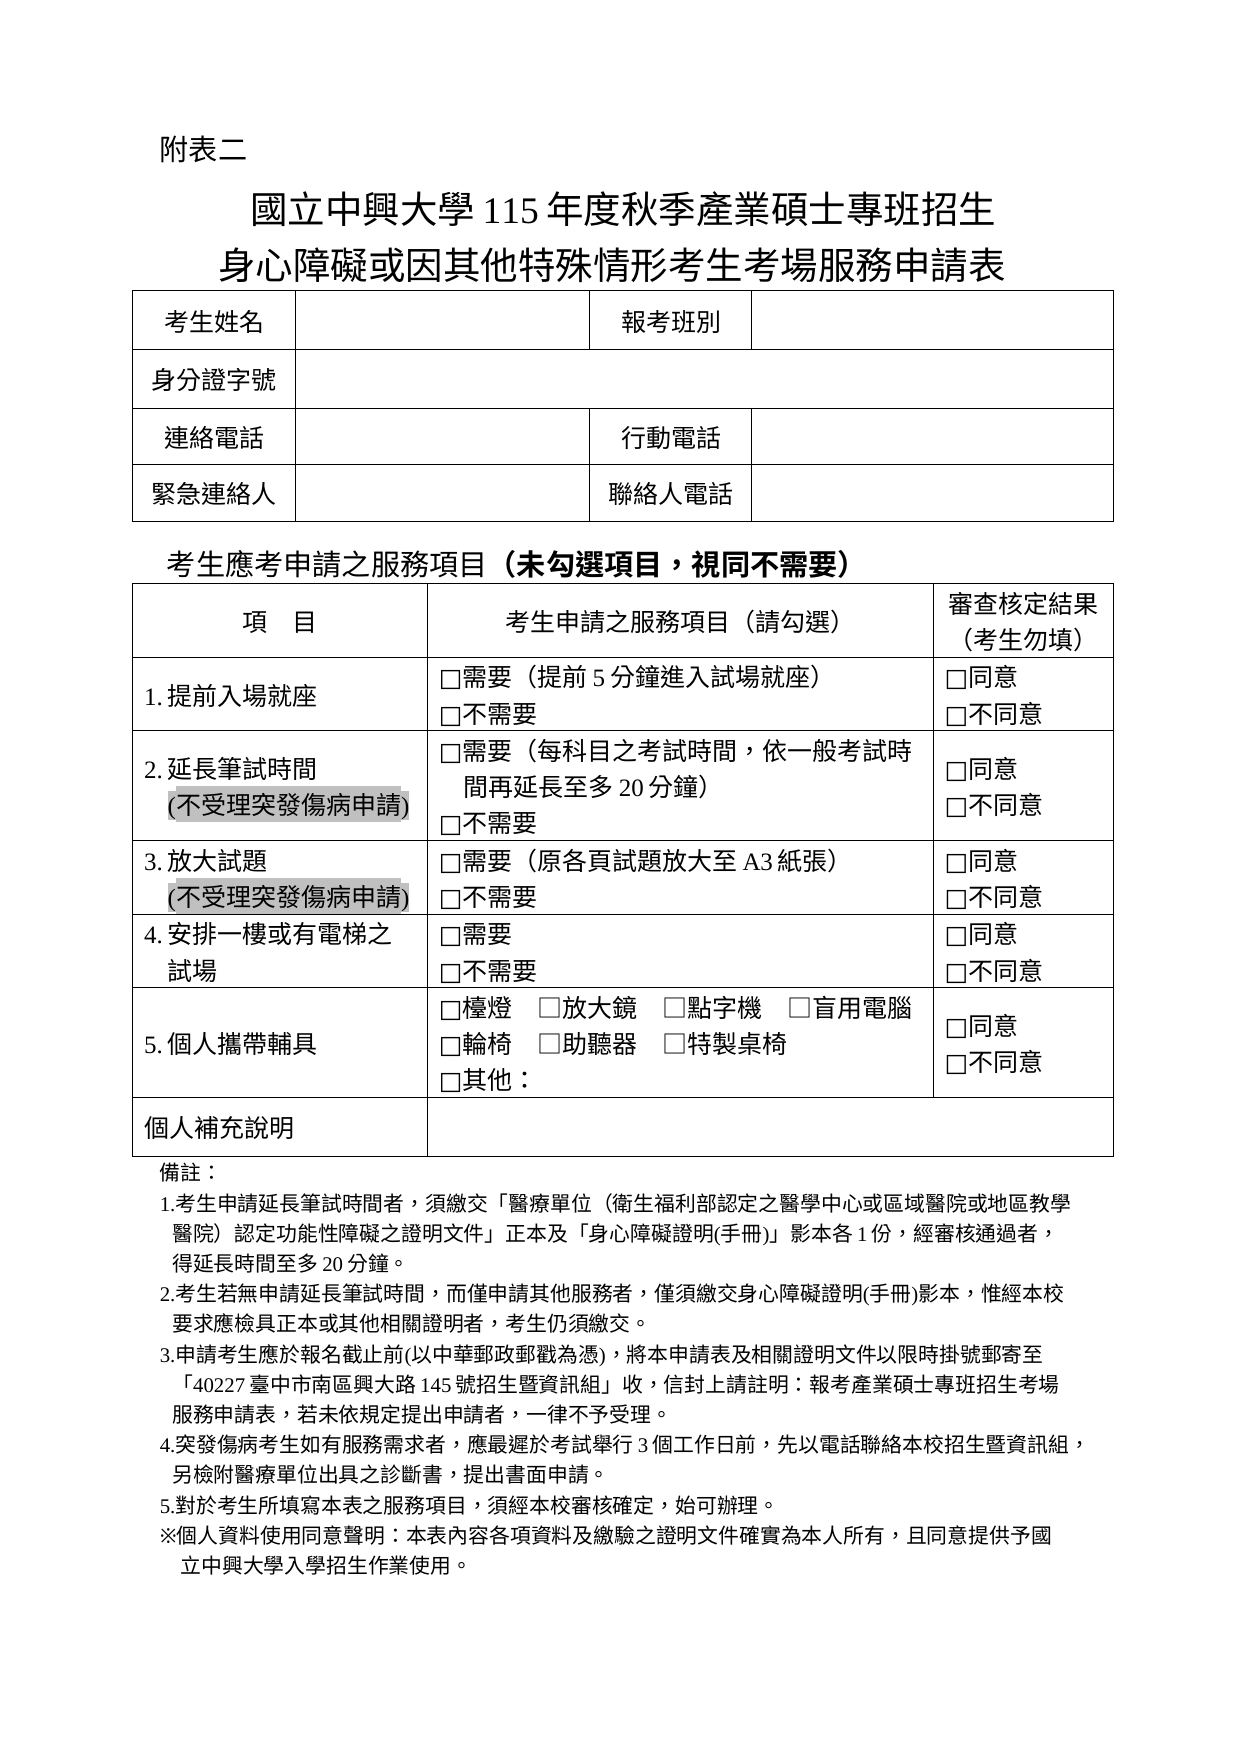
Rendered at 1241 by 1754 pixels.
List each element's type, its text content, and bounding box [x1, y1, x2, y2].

table_cell 聯絡人電話 [590, 465, 751, 521]
table_cell □同意 □不同意 [934, 841, 1113, 914]
table_cell □同意 □不同意 [934, 658, 1113, 730]
table_cell [752, 465, 1113, 521]
table_cell □同意 □不同意 [934, 731, 1113, 840]
table_cell 行動電話 [590, 409, 751, 464]
table_cell 身分證字號 [133, 350, 295, 407]
table_cell □需要（提前5分鐘進入試場就座） □不需要 [428, 658, 933, 730]
table_cell □同意 □不同意 [934, 988, 1113, 1097]
table_cell 提前入場就座 [133, 658, 427, 730]
table_cell 個人補充說明 [133, 1098, 427, 1156]
table_header 考生申請之服務項目（請勾選） [428, 584, 933, 657]
table_cell □需要 □不需要 [428, 915, 933, 987]
table_header 考生姓名 [133, 291, 295, 349]
table_header [752, 291, 1113, 349]
table_cell [296, 465, 589, 521]
table_cell □同意 □不同意 [934, 915, 1113, 987]
text 2.考生若無申請延長筆試時間，而僅申請其他服務者，僅須繳交身心障礙證明(手冊)影本，惟經本校要求應檢具正本或其他相關證明者，考生仍須繳交。 [159, 1277, 1072, 1338]
table_cell [296, 409, 589, 464]
table_header [296, 291, 589, 349]
text 身心障礙或因其他特殊情形考生考場服務申請表 [122, 244, 1101, 290]
table_cell [296, 350, 1113, 407]
text 1.考生申請延長筆試時間者，須繳交「醫療單位（衛生福利部認定之醫學中心或區域醫院或地區教學醫院）認定功能性障礙之證明文件」正本及「身心障礙證明(手冊)」影本各1份，經審核通過者，得延長時間至多20分鐘。 [159, 1187, 1072, 1277]
table_cell 延長筆試時間 (不受理突發傷病申請) [133, 731, 427, 840]
table_cell [428, 1098, 1113, 1156]
text 考生應考申請之服務項目（未勾選項目，視同不需要） [145, 541, 1087, 583]
text 備註： [159, 1157, 1072, 1187]
table_cell 放大試題 (不受理突發傷病申請) [133, 841, 427, 914]
table_cell □需要（每科目之考試時間，依一般考試時間再延長至多20分鐘） □不需要 [428, 731, 933, 840]
text 附表二 [159, 127, 1072, 169]
table_header 審查核定結果 （考生勿填） [934, 584, 1113, 657]
text 5.對於考生所填寫本表之服務項目，須經本校審核確定，始可辦理。 [159, 1489, 1072, 1519]
table_header 報考班別 [590, 291, 751, 349]
table_cell 個人攜帶輔具 [133, 988, 427, 1097]
table_cell [752, 409, 1113, 464]
text 3.申請考生應於報名截止前(以中華郵政郵戳為憑)，將本申請表及相關證明文件以限時掛號郵寄至「40227臺中市南區興大路145號招生暨資訊組」收，信封上請註明：報考產業碩士專班招生考場服務申請表，若未依規定提出申請者，一律不予受理。 [159, 1338, 1072, 1428]
table_cell 連絡電話 [133, 409, 295, 464]
table_cell □檯燈 □放大鏡 □點字機 □盲用電腦 □輪椅 □助聽器 □特製桌椅 □其他： [428, 988, 933, 1097]
text ※個人資料使用同意聲明：本表內容各項資料及繳驗之證明文件確實為本人所有，且同意提供予國立中興大學入學招生作業使用。 [159, 1519, 1072, 1579]
text 4.突發傷病考生如有服務需求者，應最遲於考試舉行3個工作日前，先以電話聯絡本校招生暨資訊組，另檢附醫療單位出具之診斷書，提出書面申請。 [159, 1428, 1072, 1489]
text 國立中興大學115年度秋季產業碩士專班招生 [159, 169, 1087, 244]
table_cell □需要（原各頁試題放大至A3紙張） □不需要 [428, 841, 933, 914]
table_header 項 目 [133, 584, 427, 657]
table_cell 緊急連絡人 [133, 465, 295, 521]
table_cell 安排一樓或有電梯之試場 [133, 915, 427, 987]
